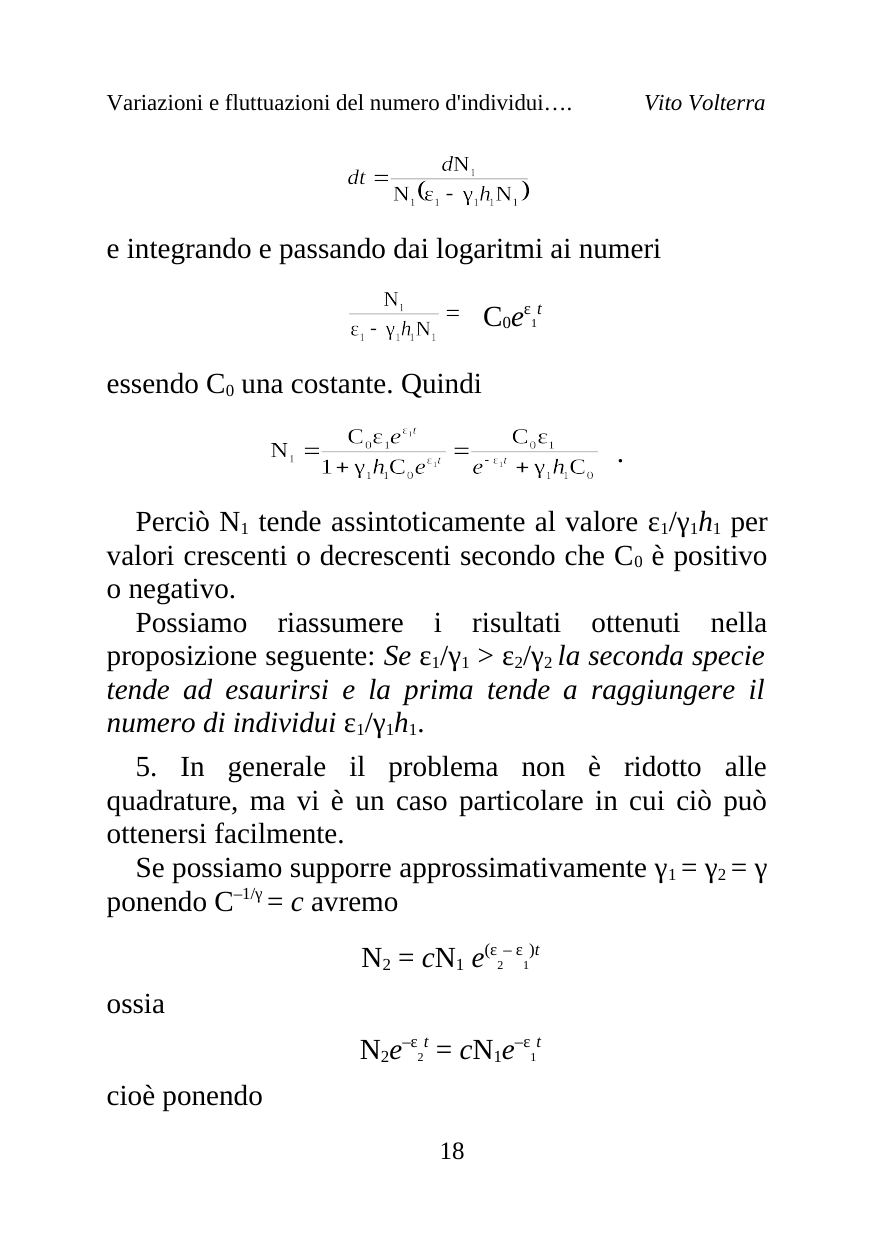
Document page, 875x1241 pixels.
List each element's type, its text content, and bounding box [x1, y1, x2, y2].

text essendo C0 una costante. Quindi [106, 367, 768, 400]
text Possiamo riassumere i risultati ottenuti nella proposizione seguente: Se ε1/γ1 > ε2/γ2 la seconda specie tende ad esaurirsi e la prima tende a raggiungere il numero di individui ε1/γ1h1. [106, 605, 768, 739]
text N2 = cN1 e(ε2– ε1)t [106, 940, 768, 974]
text 5. In generale il problema non è ridotto alle quadrature, ma vi è un caso particolare in cui ciò può ottenersi facilmente. [106, 749, 768, 850]
text C0eε1t [106, 277, 768, 354]
text e integrando e passando dai logaritmi ai numeri [106, 231, 768, 264]
text ossia [106, 986, 768, 1020]
text Perciò N1 tende assintoticamente al valore ε1/γ1h1 per valori crescenti o decrescenti secondo che C0 è positivo o negativo. [106, 504, 768, 605]
text N2e–ε2t = cN1e–ε1t [106, 1032, 768, 1066]
text . [106, 413, 768, 492]
text cioè ponendo [106, 1078, 768, 1112]
text Se possiamo supporre approssimativamente γ1 = γ2 = γ ponendo C–1/γ = c avremo [106, 850, 768, 917]
